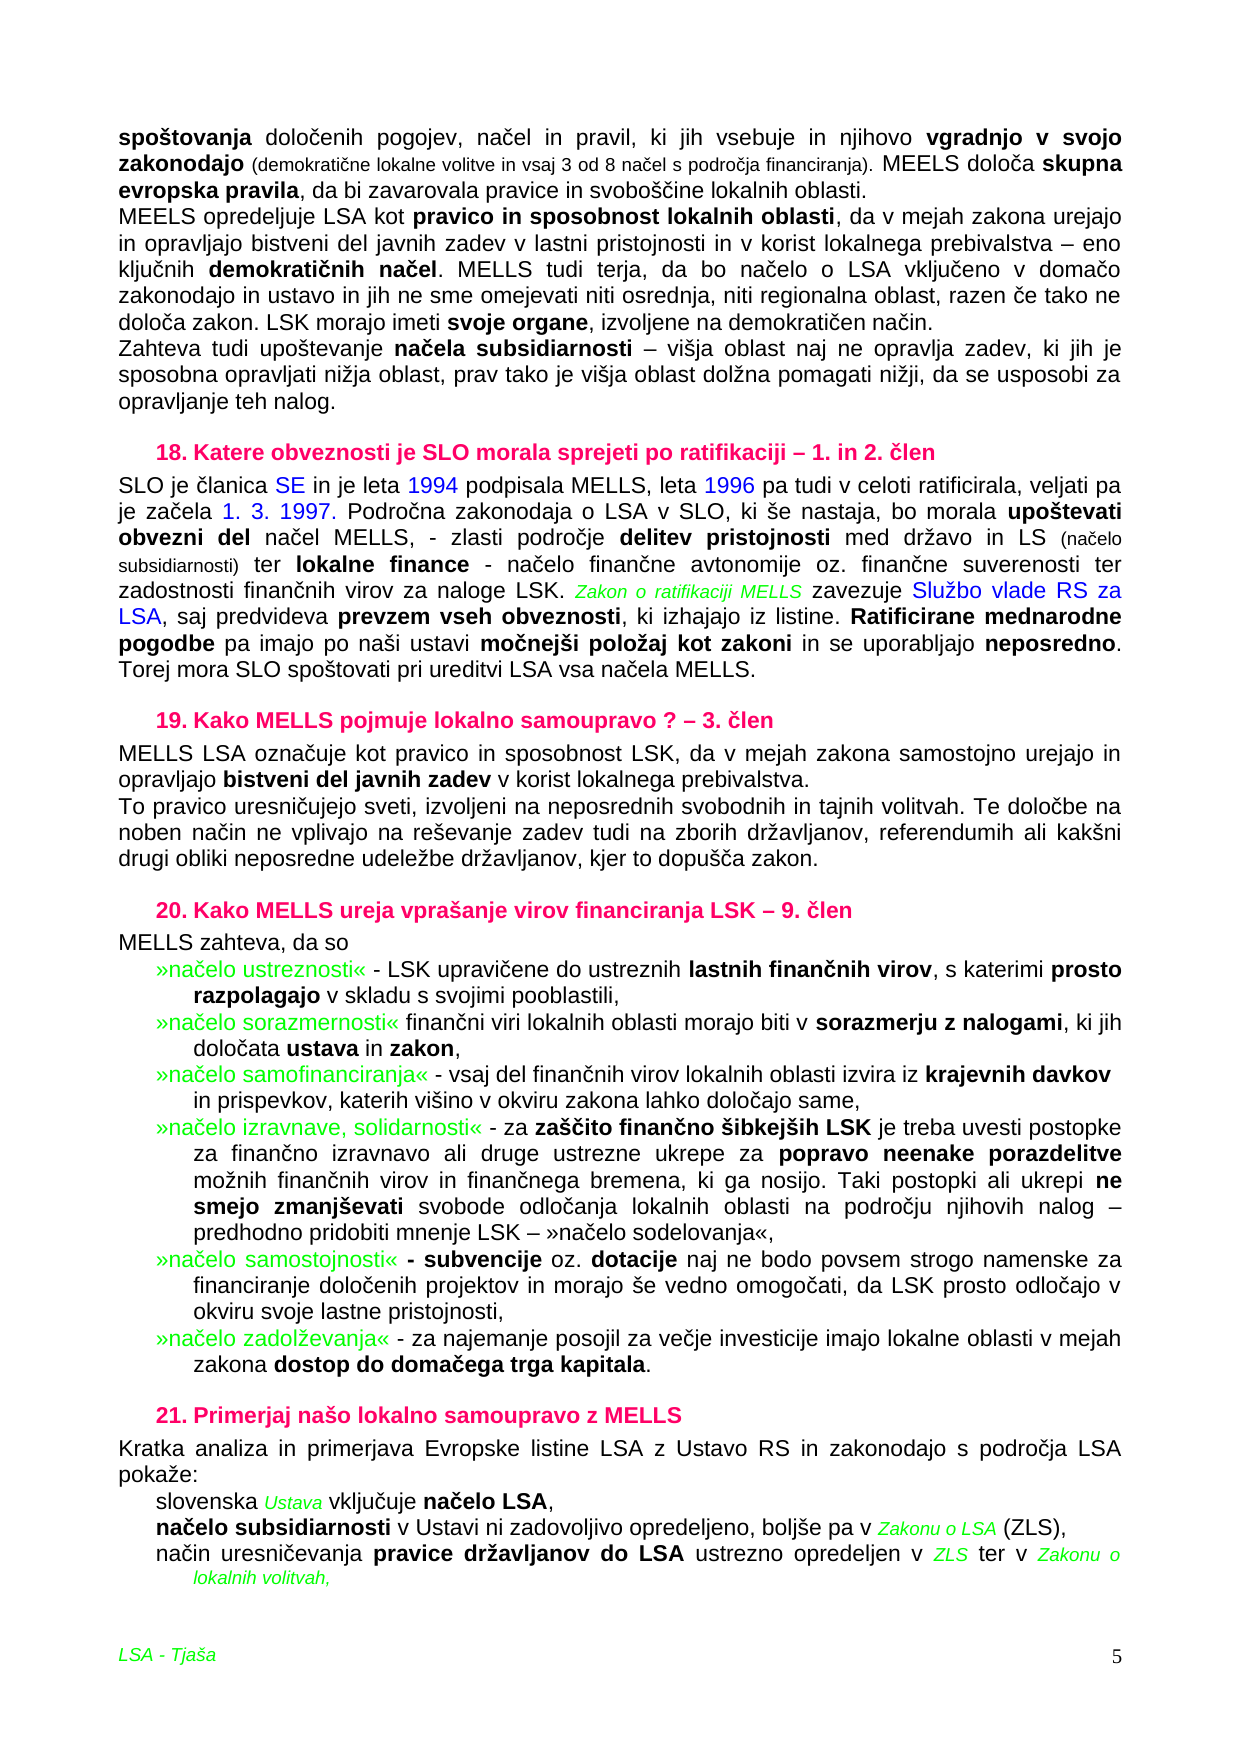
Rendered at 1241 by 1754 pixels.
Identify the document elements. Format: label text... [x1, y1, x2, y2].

text MELLS zahteva, da so [118, 929, 1122, 956]
text »načelo zadolževanja« - za najemanje posojil za večje investicije imajo lokalne oblasti v mejah zakona dostop do domačega trga kapitala. [156, 1325, 1122, 1377]
text »načelo izravnave, solidarnosti« - za zaščito finančno šibkejših LSK je treba uvesti postopke za finančno izravnavo ali druge ustrezne ukrepe za popravo neenake porazdelitve možnih finančnih virov in finančnega bremena, ki ga nosijo. Taki postopki ali ukrepi ne smejo zmanjševati svobode odločanja lokalnih oblasti na področju njihovih nalog – predhodno pridobiti mnenje LSK – »načelo sodelovanja«, [156, 1114, 1122, 1246]
subtitle Kako MELLS ureja vprašanje virov financiranja LSK – 9. člen [156, 897, 1122, 923]
text Zahteva tudi upoštevanje načela subsidiarnosti – višja oblast naj ne opravlja zadev, ki jih je sposobna opravljati nižja oblast, prav tako je višja oblast dolžna pomagati nižji, da se usposobi za opravljanje teh nalog. [118, 335, 1122, 414]
text To pravico uresničujejo sveti, izvoljeni na neposrednih svobodnih in tajnih volitvah. Te določbe na noben način ne vplivajo na reševanje zadev tudi na zborih državljanov, referendumih ali kakšni drugi obliki neposredne udeležbe državljanov, kjer to dopušča zakon. [118, 793, 1122, 872]
text »načelo samostojnosti« - subvencije oz. dotacije naj ne bodo povsem strogo namenske za financiranje določenih projektov in morajo še vedno omogočati, da LSK prosto odločajo v okviru svoje lastne pristojnosti, [156, 1246, 1122, 1325]
text MELLS LSA označuje kot pravico in sposobnost LSK, da v mejah zakona samostojno urejajo in opravljajo bistveni del javnih zadev v korist lokalnega prebivalstva. [118, 740, 1122, 793]
text MEELS opredeljuje LSA kot pravico in sposobnost lokalnih oblasti, da v mejah zakona urejajo in opravljajo bistveni del javnih zadev v lastni pristojnosti in v korist lokalnega prebivalstva – eno ključnih demokratičnih načel. MELLS tudi terja, da bo načelo o LSA vključeno v domačo zakonodajo in ustavo in jih ne sme omejevati niti osrednja, niti regionalna oblast, razen če tako ne določa zakon. LSK morajo imeti svoje organe, izvoljene na demokratičen način. [118, 203, 1122, 335]
text »načelo sorazmernosti« finančni viri lokalnih oblasti morajo biti v sorazmerju z nalogami, ki jih določata ustava in zakon, [156, 1008, 1122, 1061]
subtitle Kako MELLS pojmuje lokalno samoupravo ? – 3. člen [156, 707, 1122, 734]
text »načelo ustreznosti« - LSK upravičene do ustreznih lastnih finančnih virov, s katerimi prosto razpolagajo v skladu s svojimi pooblastili, [156, 956, 1122, 1008]
subtitle Primerjaj našo lokalno samoupravo z MELLS [156, 1402, 1122, 1429]
text SLO je članica SE in je leta 1994 podpisala MELLS, leta 1996 pa tudi v celoti ratificirala, veljati pa je začela 1. 3. 1997. Področna zakonodaja o LSA v SLO, ki še nastaja, bo morala upoštevati obvezni del načel MELLS, - zlasti področje delitev pristojnosti med državo in LS (načelo subsidiarnosti) ter lokalne finance - načelo finančne avtonomije oz. finančne suverenosti ter zadostnosti finančnih virov za naloge LSK. Zakon o ratifikaciji MELLS zavezuje Službo vlade RS za LSA, saj predvideva prevzem vseh obveznosti, ki izhajajo iz listine. Ratificirane mednarodne pogodbe pa imajo po naši ustavi močnejši položaj kot zakoni in se uporabljajo neposredno. Torej mora SLO spoštovati pri ureditvi LSA vsa načela MELLS. [118, 472, 1122, 682]
text slovenska Ustava vključuje načelo LSA, [156, 1488, 1122, 1514]
subtitle Katere obveznosti je SLO morala sprejeti po ratifikaciji – 1. in 2. člen [156, 439, 1122, 465]
text spoštovanja določenih pogojev, načel in pravil, ki jih vsebuje in njihovo vgradnjo v svojo zakonodajo (demokratične lokalne volitve in vsaj 3 od 8 načel s področja financiranja). MEELS določa skupna evropska pravila, da bi zavarovala pravice in svoboščine lokalnih oblasti. [118, 124, 1122, 203]
text način uresničevanja pravice državljanov do LSA ustrezno opredeljen v ZLS ter v Zakonu o lokalnih volitvah, [156, 1540, 1122, 1588]
text Kratka analiza in primerjava Evropske listine LSA z Ustavo RS in zakonodajo s področja LSA pokaže: [118, 1435, 1122, 1488]
text »načelo samofinanciranja« - vsaj del finančnih virov lokalnih oblasti izvira iz krajevnih davkov in prispevkov, katerih višino v okviru zakona lahko določajo same, [156, 1061, 1122, 1114]
text načelo subsidiarnosti v Ustavi ni zadovoljivo opredeljeno, boljše pa v Zakonu o LSA (ZLS), [156, 1514, 1122, 1540]
